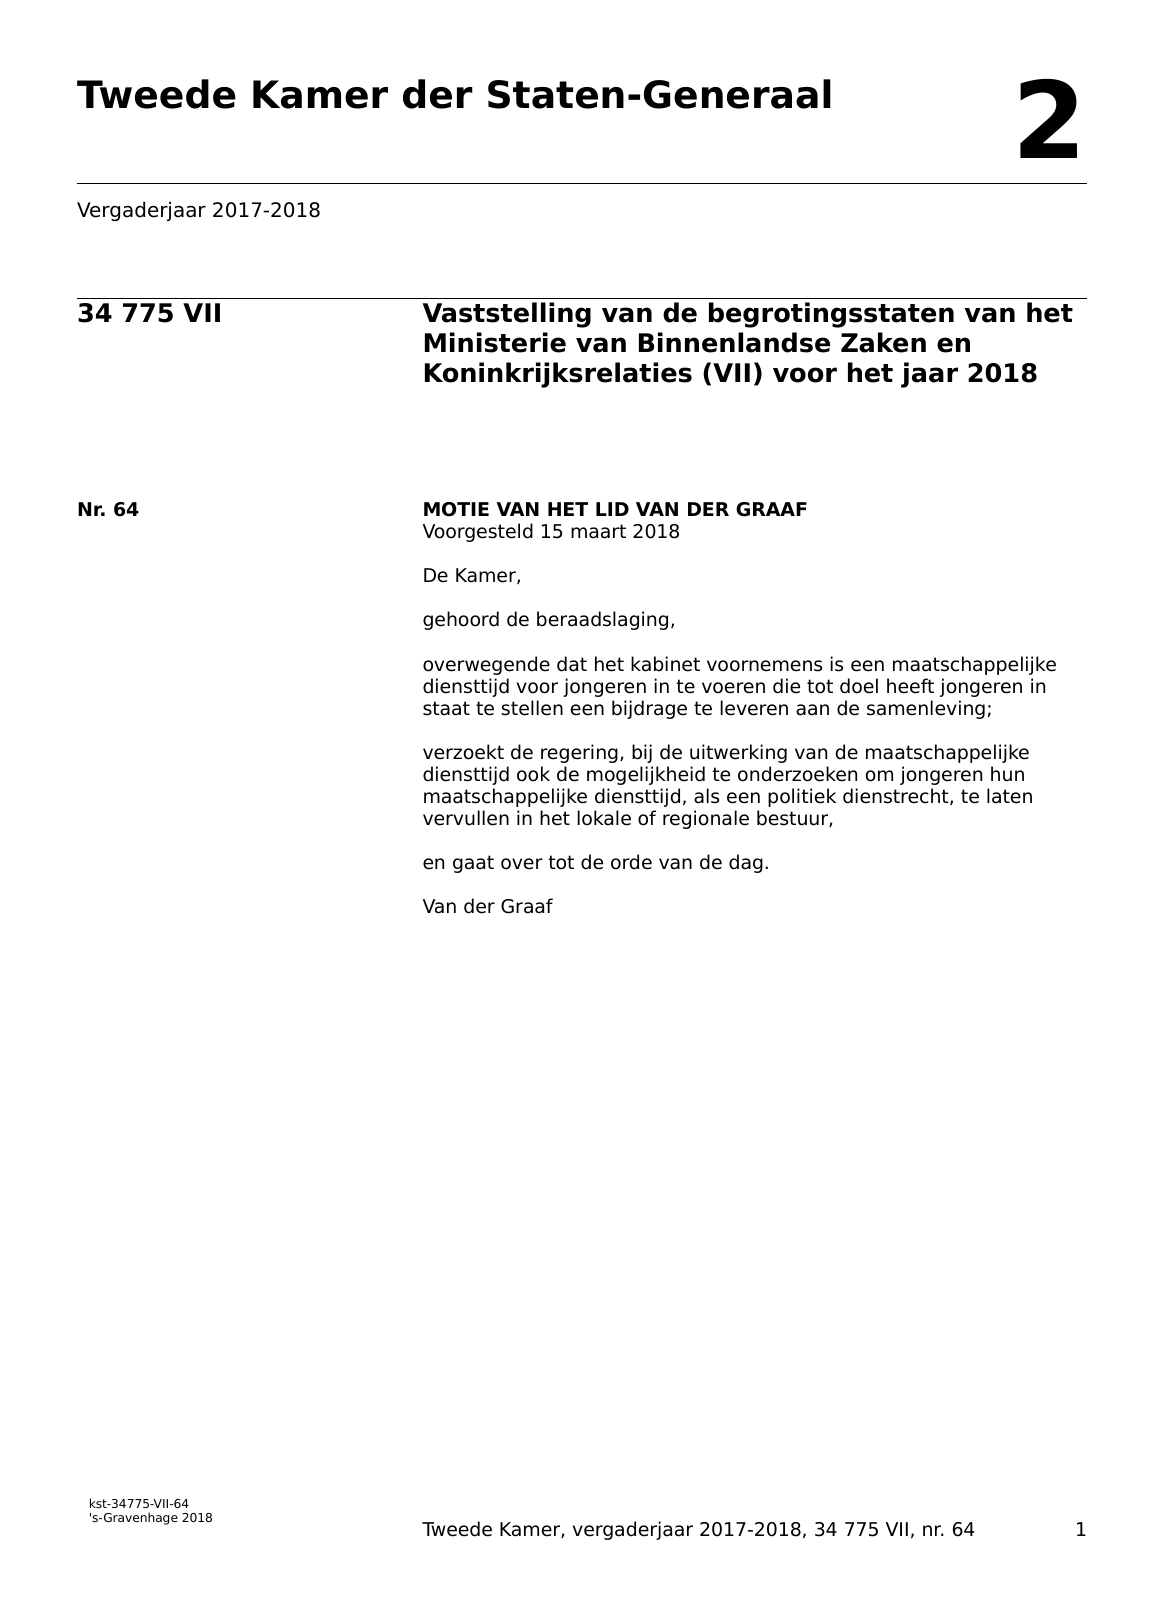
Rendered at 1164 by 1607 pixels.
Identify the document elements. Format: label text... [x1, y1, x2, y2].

text kst-34775-VII-64 [88, 1497, 323, 1511]
text 's-Gravenhage 2018 [88, 1511, 323, 1525]
text De Kamer, [422, 565, 1087, 587]
text gehoord de beraadslaging, [422, 609, 1087, 631]
subtitle Nr. 64 MOTIE VAN HET LID VAN DER GRAAF [77, 499, 1087, 521]
table_header Tweede Kamer der Staten-Generaal [77, 59, 886, 183]
table_cell Vergaderjaar 2017-2018 [77, 184, 1087, 298]
text verzoekt de regering, bij de uitwerking van de maatschappelijke diensttijd ook de mogelijkheid te onderzoeken om jongeren hun maatschappelijke diensttijd, als een politiek dienstrecht, te laten vervullen in het lokale of regionale bestuur, [422, 742, 1087, 829]
subtitle 34 775 VII Vaststelling van de begrotingsstaten van het Ministerie van Binnenlandse Zaken en Koninkrijksrelaties (VII) voor het jaar 2018 [77, 299, 1087, 388]
text overwegende dat het kabinet voornemens is een maatschappelijke diensttijd voor jongeren in te voeren die tot doel heeft jongeren in staat te stellen een bijdrage te leveren aan de samenleving; [422, 653, 1087, 719]
text en gaat over tot de orde van de dag. [422, 852, 1087, 874]
table_header 2 [886, 59, 1087, 183]
text Voorgesteld 15 maart 2018 [422, 521, 1087, 543]
text Van der Graaf [422, 896, 1087, 918]
